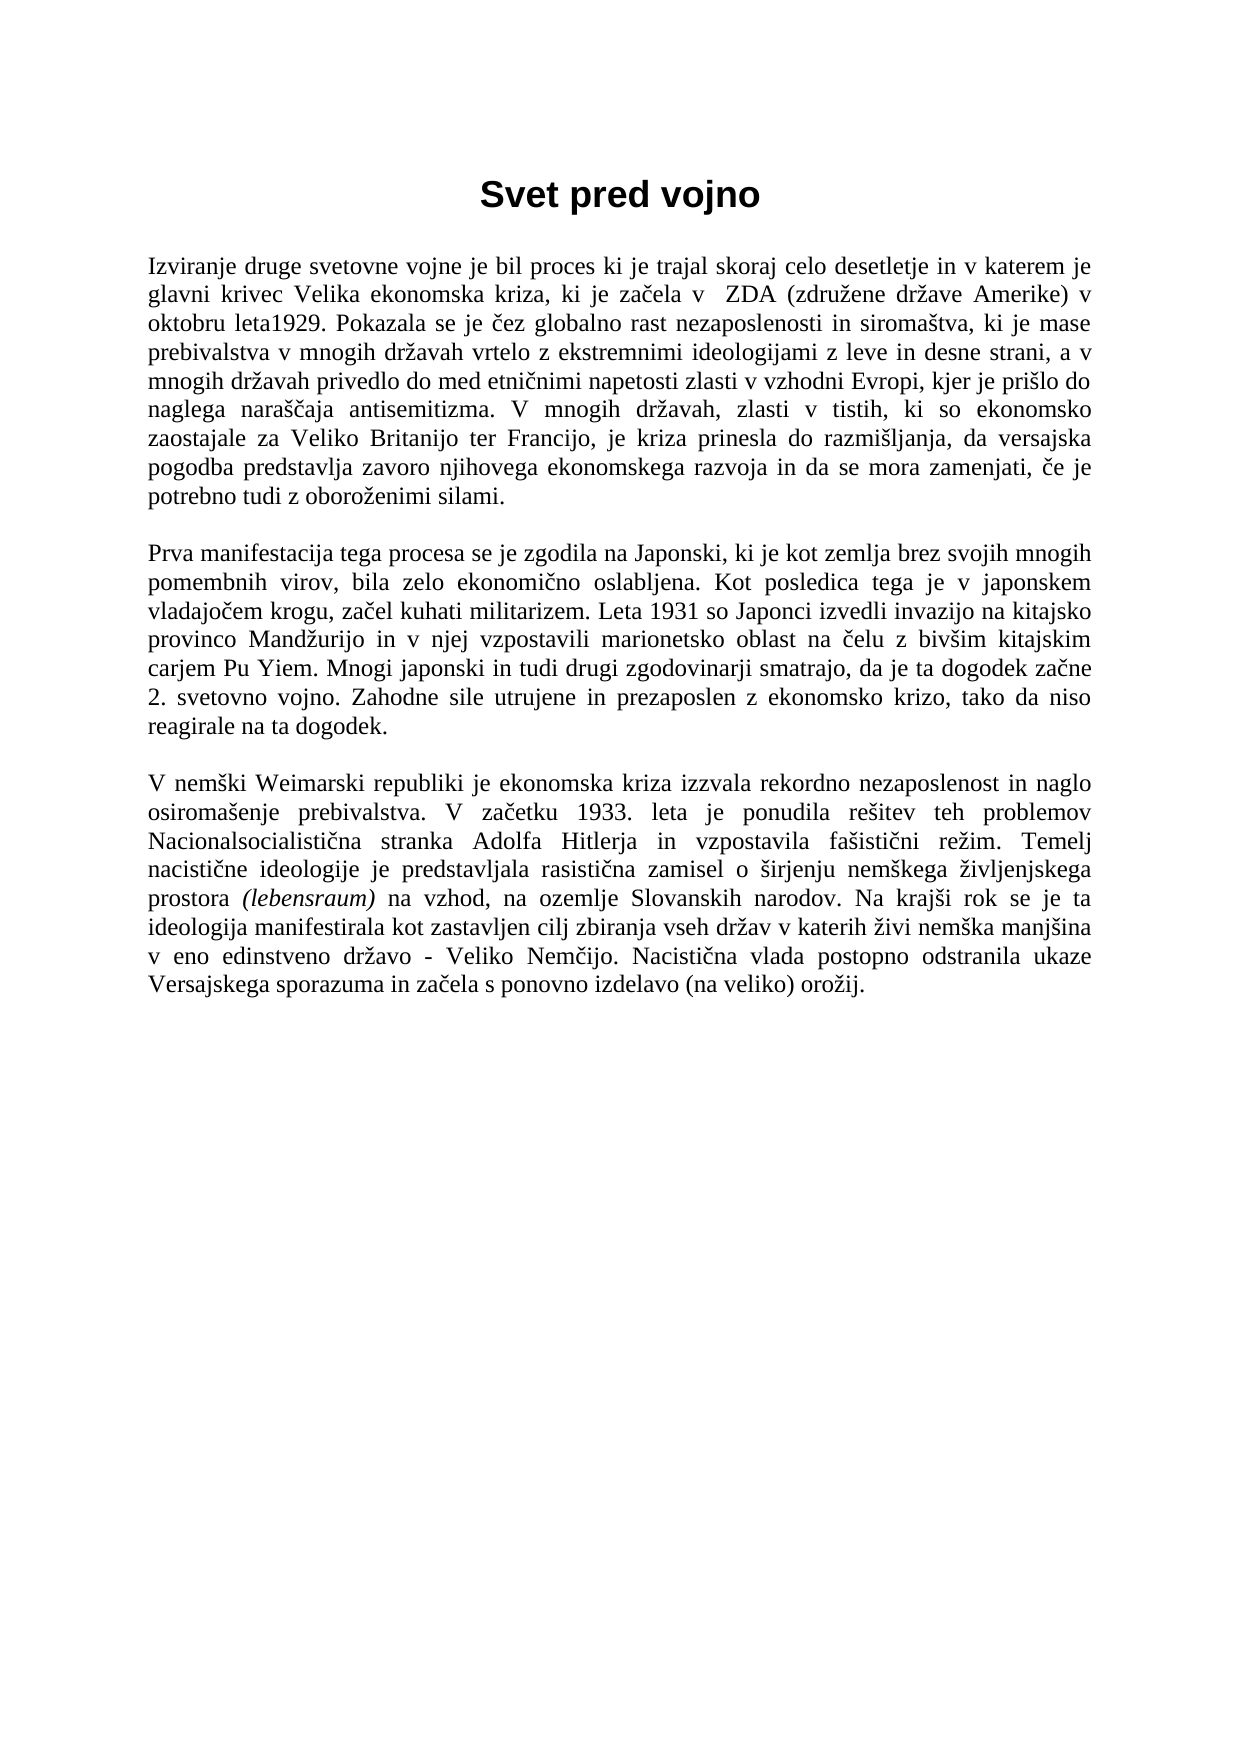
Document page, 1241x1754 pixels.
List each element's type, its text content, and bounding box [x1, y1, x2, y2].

text Izviranje druge svetovne vojne je bil proces ki je trajal skoraj celo desetletje in v katerem je glavni krivec Velika ekonomska kriza, ki je začela v ZDA (združene države Amerike) v oktobru leta1929. Pokazala se je čez globalno rast nezaposlenosti in siromaštva, ki je mase prebivalstva v mnogih državah vrtelo z ekstremnimi ideologijami z leve in desne strani, a v mnogih državah privedlo do med etničnimi napetosti zlasti v vzhodni Evropi, kjer je prišlo do naglega naraščaja antisemitizma. V mnogih državah, zlasti v tistih, ki so ekonomsko zaostajale za Veliko Britanijo ter Francijo, je kriza prinesla do razmišljanja, da versajska pogodba predstavlja zavoro njihovega ekonomskega razvoja in da se mora zamenjati, če je potrebno tudi z oboroženimi silami. [148, 251, 1093, 509]
text Prva manifestacija tega procesa se je zgodila na Japonski, ki je kot zemlja brez svojih mnogih pomembnih virov, bila zelo ekonomično oslabljena. Kot posledica tega je v japonskem vladajočem krogu, začel kuhati militarizem. Leta 1931 so Japonci izvedli invazijo na kitajsko provinco Mandžurijo in v njej vzpostavili marionetsko oblast na čelu z bivšim kitajskim carjem Pu Yiem. Mnogi japonski in tudi drugi zgodovinarji smatrajo, da je ta dogodek začne 2. svetovno vojno. Zahodne sile utrujene in prezaposlen z ekonomsko krizo, tako da niso reagirale na ta dogodek. [148, 538, 1093, 739]
text V nemški Weimarski republiki je ekonomska kriza izzvala rekordno nezaposlenost in naglo osiromašenje prebivalstva. V začetku 1933. leta je ponudila rešitev teh problemov Nacionalsocialistična stranka Adolfa Hitlerja in vzpostavila fašistični režim. Temelj nacistične ideologije je predstavljala rasistična zamisel o širjenju nemškega življenjskega prostora (lebensraum) na vzhod, na ozemlje Slovanskih narodov. Na krajši rok se je ta ideologija manifestirala kot zastavljen cilj zbiranja vseh držav v katerih živi nemška manjšina v eno edinstveno državo - Veliko Nemčijo. Nacistična vlada postopno odstranila ukaze Versajskega sporazuma in začela s ponovno izdelavo (na veliko) orožij. [148, 768, 1093, 998]
subtitle Svet pred vojno [148, 173, 1093, 216]
